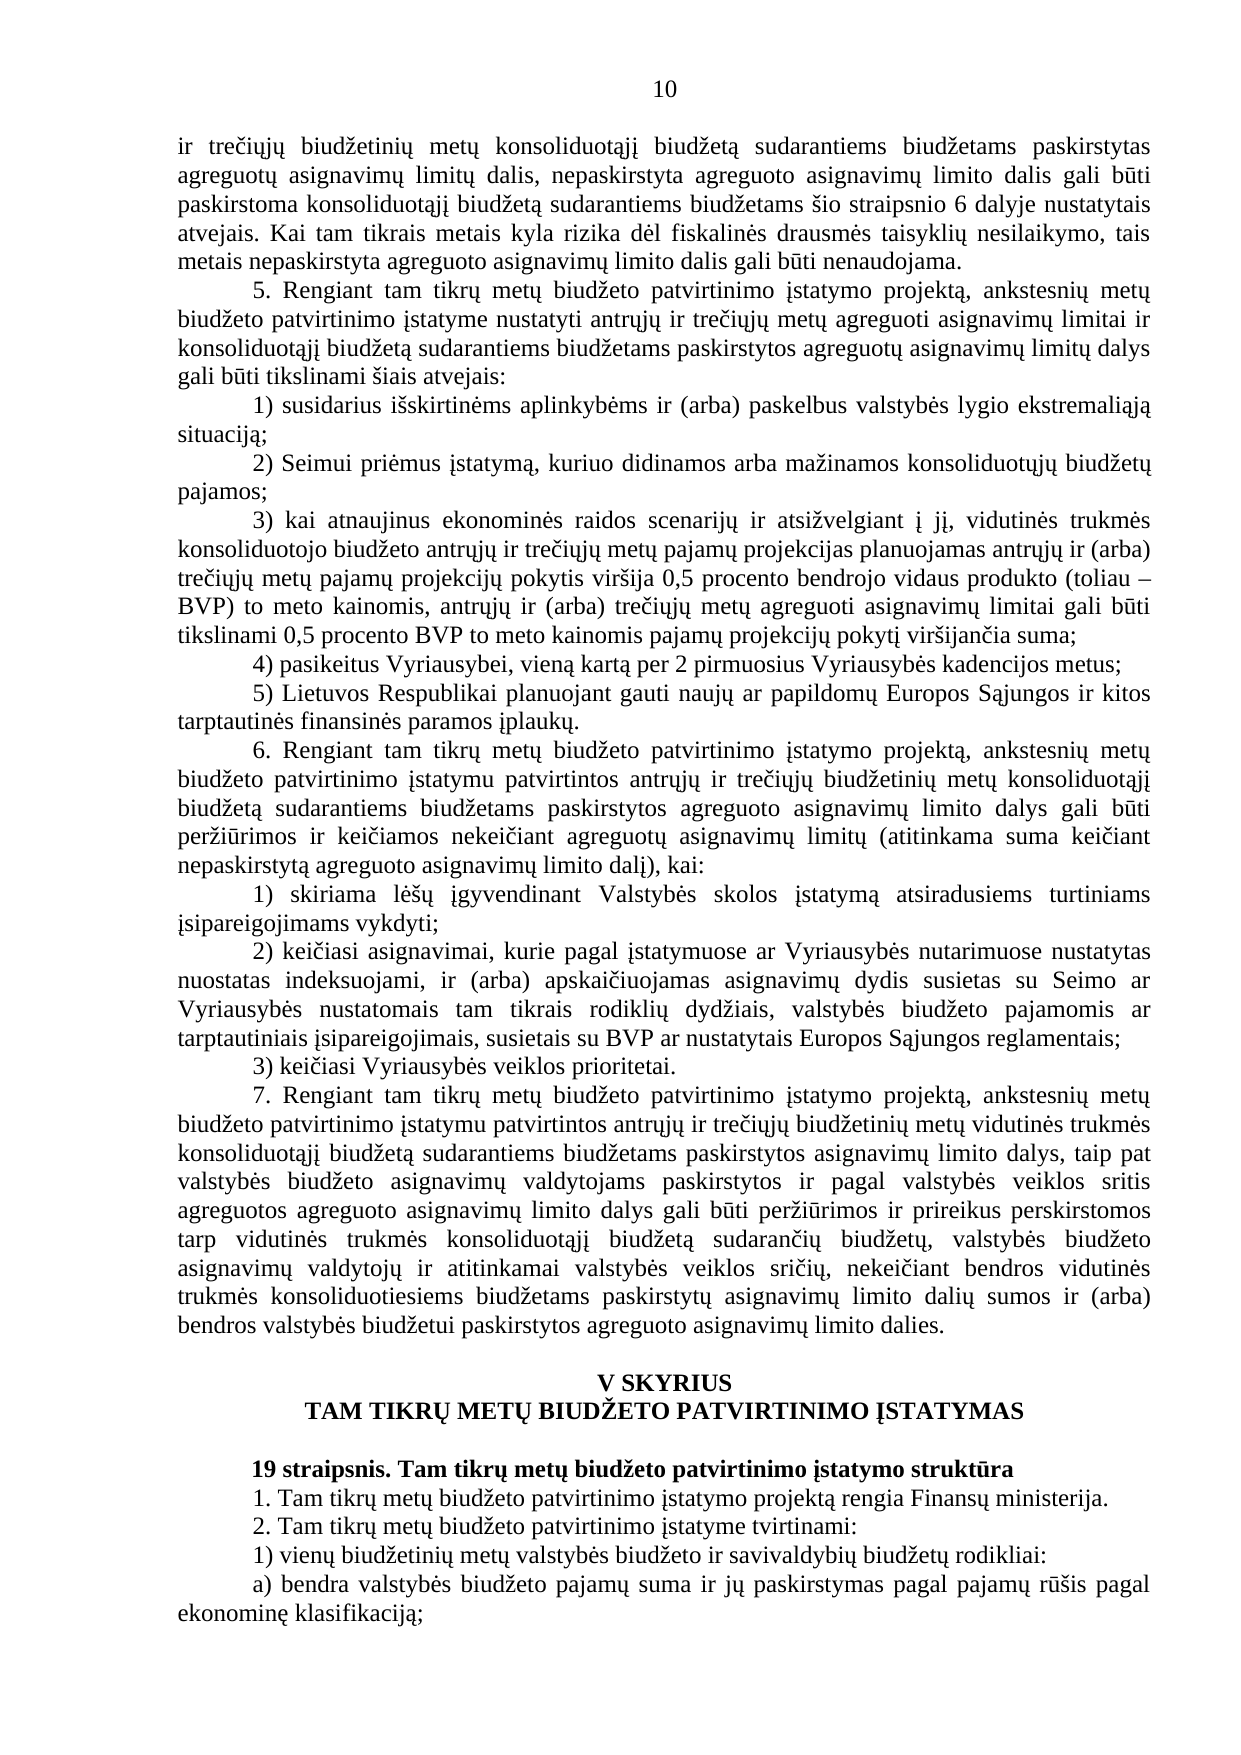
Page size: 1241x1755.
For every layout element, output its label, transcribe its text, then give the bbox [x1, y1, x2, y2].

text 5. Rengiant tam tikrų metų biudžeto patvirtinimo įstatymo projektą, ankstesnių metų biudžeto patvirtinimo įstatyme nustatyti antrųjų ir trečiųjų metų agreguoti asignavimų limitai ir konsoliduotąjį biudžetą sudarantiems biudžetams paskirstytos agreguotų asignavimų limitų dalys gali būti tikslinami šiais atvejais: [177, 275, 1152, 390]
text 1) skiriama lėšų įgyvendinant Valstybės skolos įstatymą atsiradusiems turtiniams įsipareigojimams vykdyti; [177, 879, 1152, 936]
text 2) keičiasi asignavimai, kurie pagal įstatymuose ar Vyriausybės nutarimuose nustatytas nuostatas indeksuojami, ir (arba) apskaičiuojamas asignavimų dydis susietas su Seimo ar Vyriausybės nustatomais tam tikrais rodiklių dydžiais, valstybės biudžeto pajamomis ar tarptautiniais įsipareigojimais, susietais su BVP ar nustatytais Europos Sąjungos reglamentais; [177, 936, 1152, 1051]
text 2. Tam tikrų metų biudžeto patvirtinimo įstatyme tvirtinami: [177, 1511, 1152, 1540]
text 3) keičiasi Vyriausybės veiklos prioritetai. [177, 1051, 1152, 1080]
text 3) kai atnaujinus ekonominės raidos scenarijų ir atsižvelgiant į jį, vidutinės trukmės konsoliduotojo biudžeto antrųjų ir trečiųjų metų pajamų projekcijas planuojamas antrųjų ir (arba) trečiųjų metų pajamų projekcijų pokytis viršija 0,5 procento bendrojo vidaus produkto (toliau – BVP) to meto kainomis, antrųjų ir (arba) trečiųjų metų agreguoti asignavimų limitai gali būti tikslinami 0,5 procento BVP to meto kainomis pajamų projekcijų pokytį viršijančia suma; [177, 505, 1152, 649]
text ir trečiųjų biudžetinių metų konsoliduotąjį biudžetą sudarantiems biudžetams paskirstytas agreguotų asignavimų limitų dalis, nepaskirstyta agreguoto asignavimų limito dalis gali būti paskirstoma konsoliduotąjį biudžetą sudarantiems biudžetams šio straipsnio 6 dalyje nustatytais atvejais. Kai tam tikrais metais kyla rizika dėl fiskalinės drausmės taisyklių nesilaikymo, tais metais nepaskirstyta agreguoto asignavimų limito dalis gali būti nenaudojama. [177, 131, 1152, 275]
text 6. Rengiant tam tikrų metų biudžeto patvirtinimo įstatymo projektą, ankstesnių metų biudžeto patvirtinimo įstatymu patvirtintos antrųjų ir trečiųjų biudžetinių metų konsoliduotąjį biudžetą sudarantiems biudžetams paskirstytos agreguoto asignavimų limito dalys gali būti peržiūrimos ir keičiamos nekeičiant agreguotų asignavimų limitų (atitinkama suma keičiant nepaskirstytą agreguoto asignavimų limito dalį), kai: [177, 735, 1152, 879]
text 4) pasikeitus Vyriausybei, vieną kartą per 2 pirmuosius Vyriausybės kadencijos metus; [177, 649, 1152, 678]
text 1. Tam tikrų metų biudžeto patvirtinimo įstatymo projektą rengia Finansų ministerija. [177, 1483, 1152, 1511]
text 1) susidarius išskirtinėms aplinkybėms ir (arba) paskelbus valstybės lygio ekstremaliąją situaciją; [177, 390, 1152, 448]
text a) bendra valstybės biudžeto pajamų suma ir jų paskirstymas pagal pajamų rūšis pagal ekonominę klasifikaciją; [177, 1569, 1152, 1626]
text 2) Seimui priėmus įstatymą, kuriuo didinamos arba mažinamos konsoliduotųjų biudžetų pajamos; [177, 448, 1152, 505]
text TAM TIKRŲ METŲ BIUDŽETO PATVIRTINIMO ĮSTATYMAS [177, 1396, 1152, 1425]
text 7. Rengiant tam tikrų metų biudžeto patvirtinimo įstatymo projektą, ankstesnių metų biudžeto patvirtinimo įstatymu patvirtintos antrųjų ir trečiųjų biudžetinių metų vidutinės trukmės konsoliduotąjį biudžetą sudarantiems biudžetams paskirstytos asignavimų limito dalys, taip pat valstybės biudžeto asignavimų valdytojams paskirstytos ir pagal valstybės veiklos sritis agreguotos agreguoto asignavimų limito dalys gali būti peržiūrimos ir prireikus perskirstomos tarp vidutinės trukmės konsoliduotąjį biudžetą sudarančių biudžetų, valstybės biudžeto asignavimų valdytojų ir atitinkamai valstybės veiklos sričių, nekeičiant bendros vidutinės trukmės konsoliduotiesiems biudžetams paskirstytų asignavimų limito dalių sumos ir (arba) bendros valstybės biudžetui paskirstytos agreguoto asignavimų limito dalies. [177, 1080, 1152, 1339]
text 1) vienų biudžetinių metų valstybės biudžeto ir savivaldybių biudžetų rodikliai: [177, 1540, 1152, 1569]
text V SKYRIUS [177, 1368, 1152, 1396]
text 19 straipsnis. Tam tikrų metų biudžeto patvirtinimo įstatymo struktūra [251, 1454, 1152, 1483]
text 5) Lietuvos Respublikai planuojant gauti naujų ar papildomų Europos Sąjungos ir kitos tarptautinės finansinės paramos įplaukų. [177, 678, 1152, 735]
